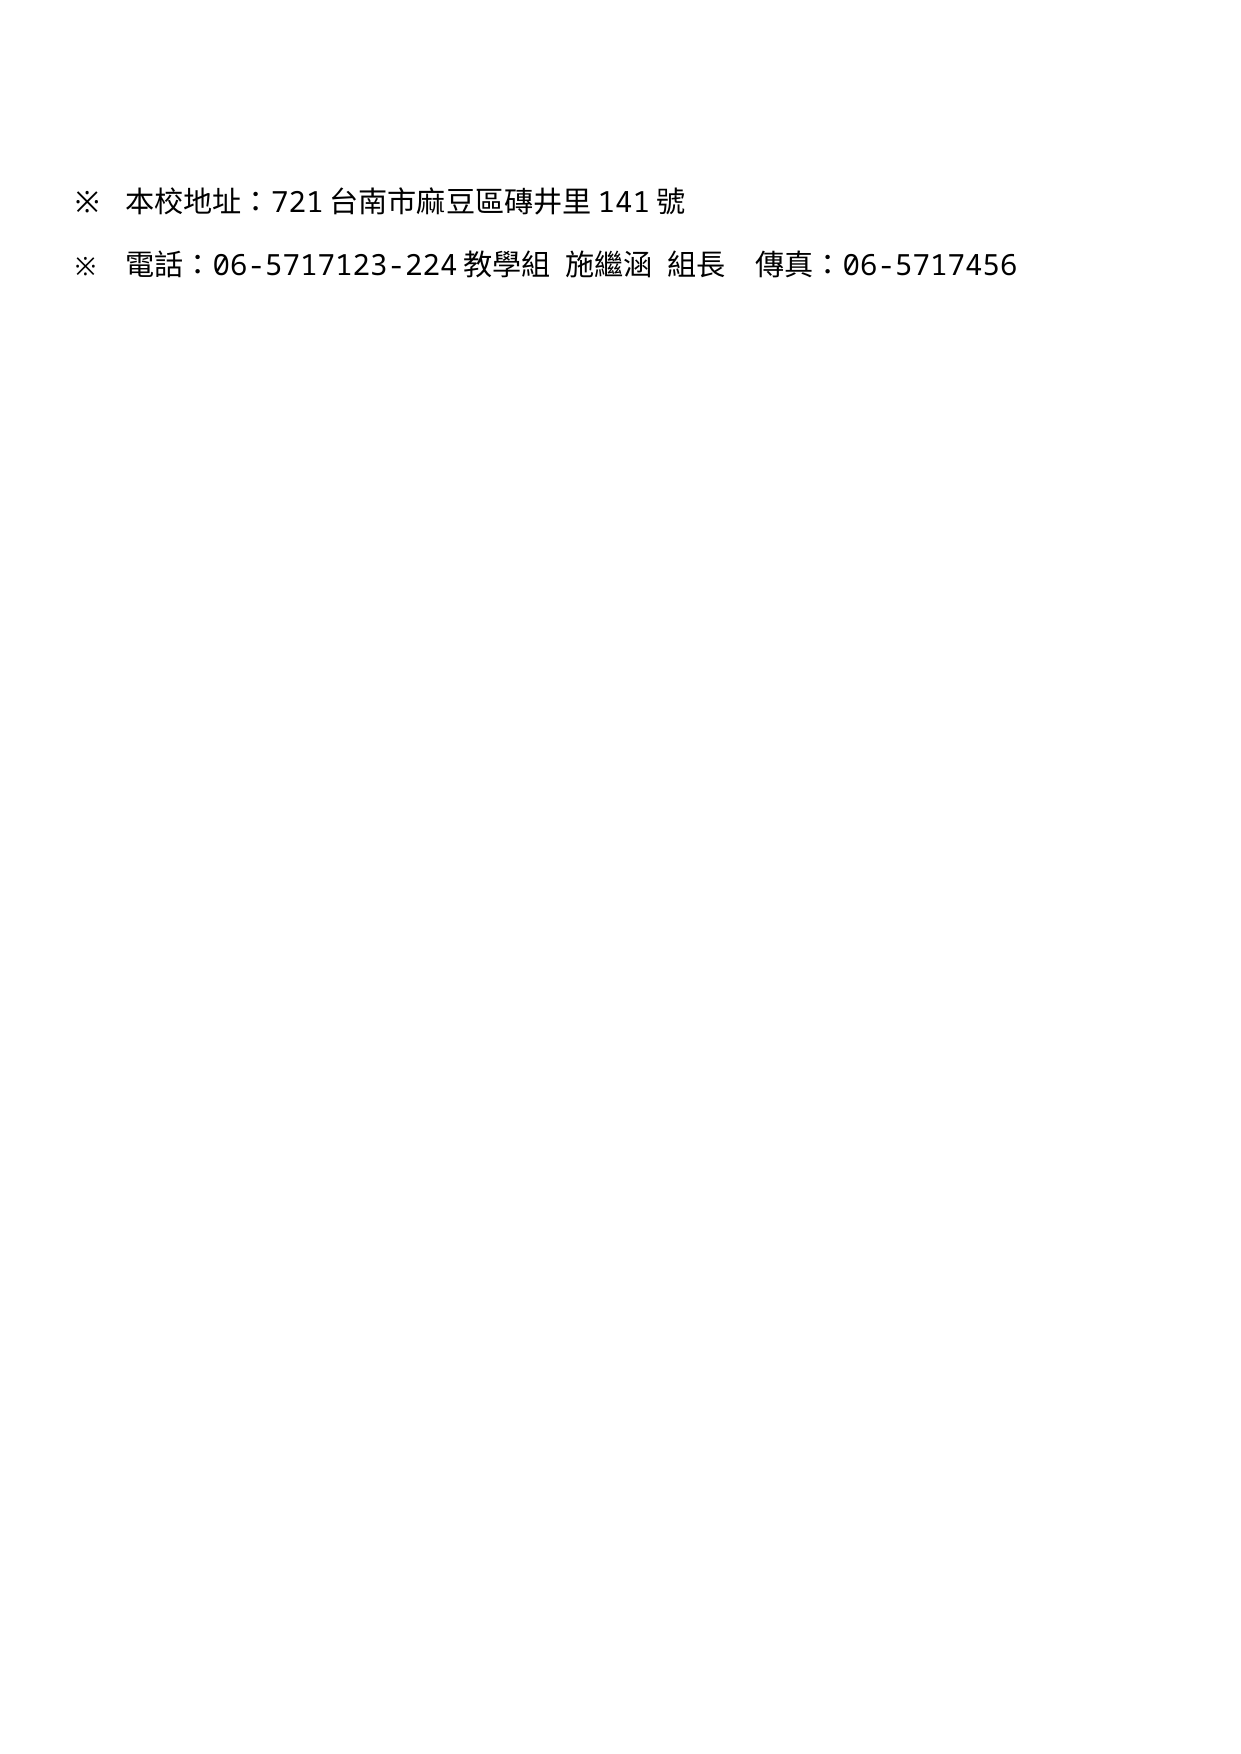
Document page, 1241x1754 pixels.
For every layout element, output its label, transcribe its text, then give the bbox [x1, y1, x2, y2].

list 本校地址：721台南市麻豆區磚井里141號 [75, 158, 1165, 221]
list 電話：06-5717123-224教學組 施繼涵 組長 傳真：06-5717456 [75, 221, 1165, 283]
